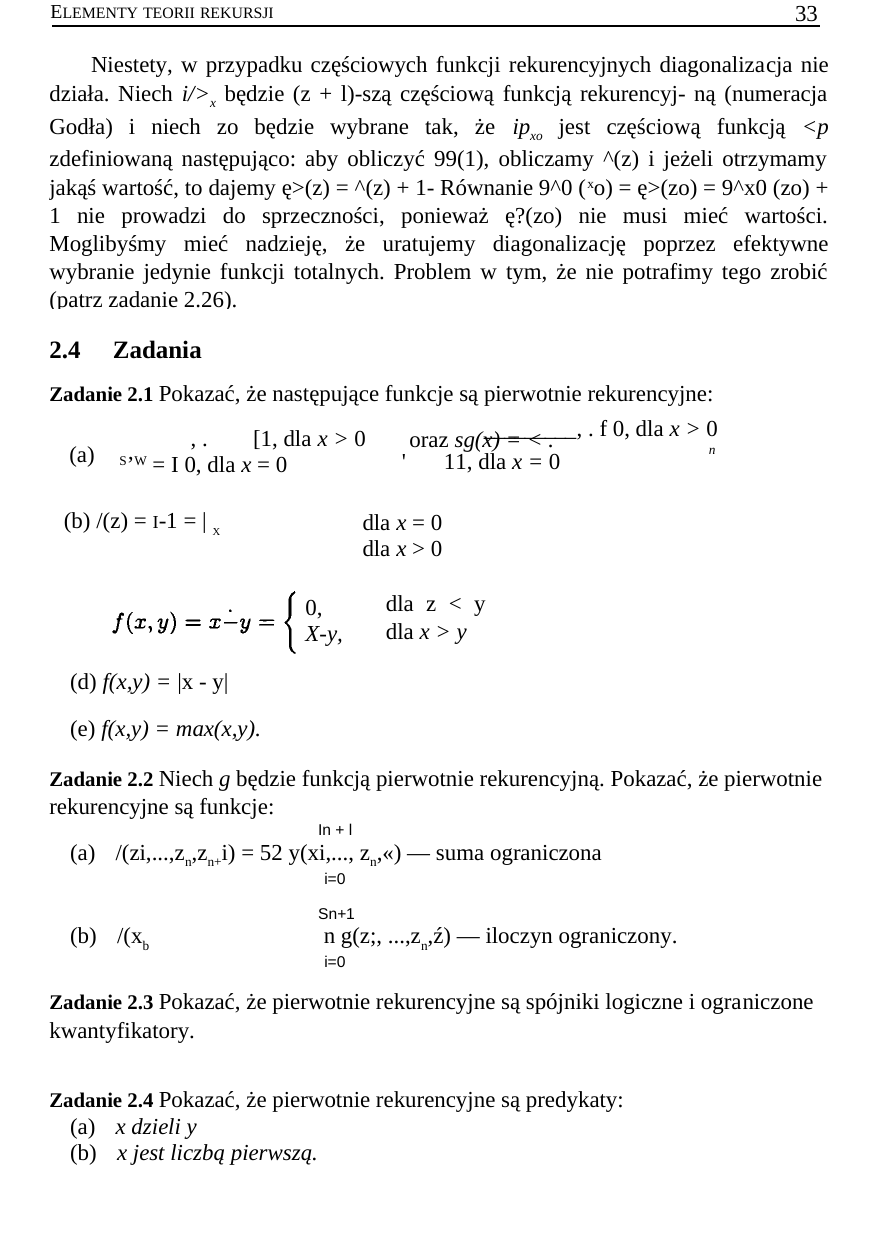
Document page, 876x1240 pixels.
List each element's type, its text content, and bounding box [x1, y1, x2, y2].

text i=0 [324, 870, 829, 888]
text (e) f(x,y) = max(x,y). [49, 714, 829, 741]
text dla z < y dla x > y [386, 591, 486, 645]
text S’W = I 0, dla x = 0 [119, 451, 366, 477]
list /(xb n g(z;, ...,zn,ź) — iloczyn ograniczony. [49, 922, 829, 953]
text i=0 [324, 953, 829, 971]
text ' 11, dla x = 0 [402, 457, 718, 472]
text In + l [318, 821, 829, 839]
text (d) f(x,y) = |x - y| [49, 668, 829, 694]
text , . [1, dla x > 0 [119, 424, 366, 451]
text 0, [305, 593, 370, 620]
text dla x = 0 [362, 509, 461, 535]
text 33 [795, 0, 823, 26]
list x jest liczbą pierwszą. [49, 1139, 829, 1166]
text Zadanie 2.1 Pokazać, że następujące funkcje są pierwotnie rekurencyjne: [49, 380, 829, 406]
text Niestety, w przypadku częściowych funkcji rekurencyjnych diagonaliza­cja nie działa. Niech i/>x będzie (z + l)-szą częściową funkcją rekurencyj- ną (numeracja Godła) i niech zo będzie wybrane tak, że ipxo jest częścio­wą funkcją <p zdefiniowaną następująco: aby obliczyć 99(1), obliczamy ^(z) i jeżeli otrzymamy jakąś wartość, to dajemy ę>(z) = ^(z) + 1- Równanie 9^0 (xo) = ę>(zo) = 9^x0 (zo) + 1 nie prowadzi do sprzeczności, ponieważ ę?(zo) nie musi mieć wartości. Moglibyśmy mieć nadzieję, że uratujemy diagonaliza­cję poprzez efektywne wybranie jedynie funkcji totalnych. Problem w tym, że nie potrafimy tego zrobić (patrz zadanie 2.26). [49, 52, 829, 309]
picture [112, 591, 296, 654]
list /(zi,...,zn,zn+i) = 52 y(xi,..., zn,«) — suma ograniczona [49, 839, 829, 870]
text , . f 0, dla x > 0 oraz sg(x) = < . n [402, 424, 718, 457]
text Zadanie 2.2 Niech g będzie funkcją pierwotnie rekurencyjną. Pokazać, że pierwotnie rekurencyjne są funkcje: [49, 765, 829, 819]
text Elementy teorii rekursji [50, 0, 296, 23]
text Zadanie 2.3 Pokazać, że pierwotnie rekurencyjne są spójniki logiczne i ogra­niczone kwantyfikatory. [49, 988, 829, 1044]
text dla x > 0 [362, 535, 461, 562]
text (b) /(z) = i-1 = | x [64, 507, 345, 538]
list x dzieli y [49, 1113, 829, 1139]
text (a) [69, 441, 100, 467]
text Sn+1 [318, 904, 829, 922]
text X-y, [305, 620, 370, 646]
text Zadanie 2.4 Pokazać, że pierwotnie rekurencyjne są predykaty: [49, 1087, 829, 1113]
list Zadania [49, 335, 829, 364]
